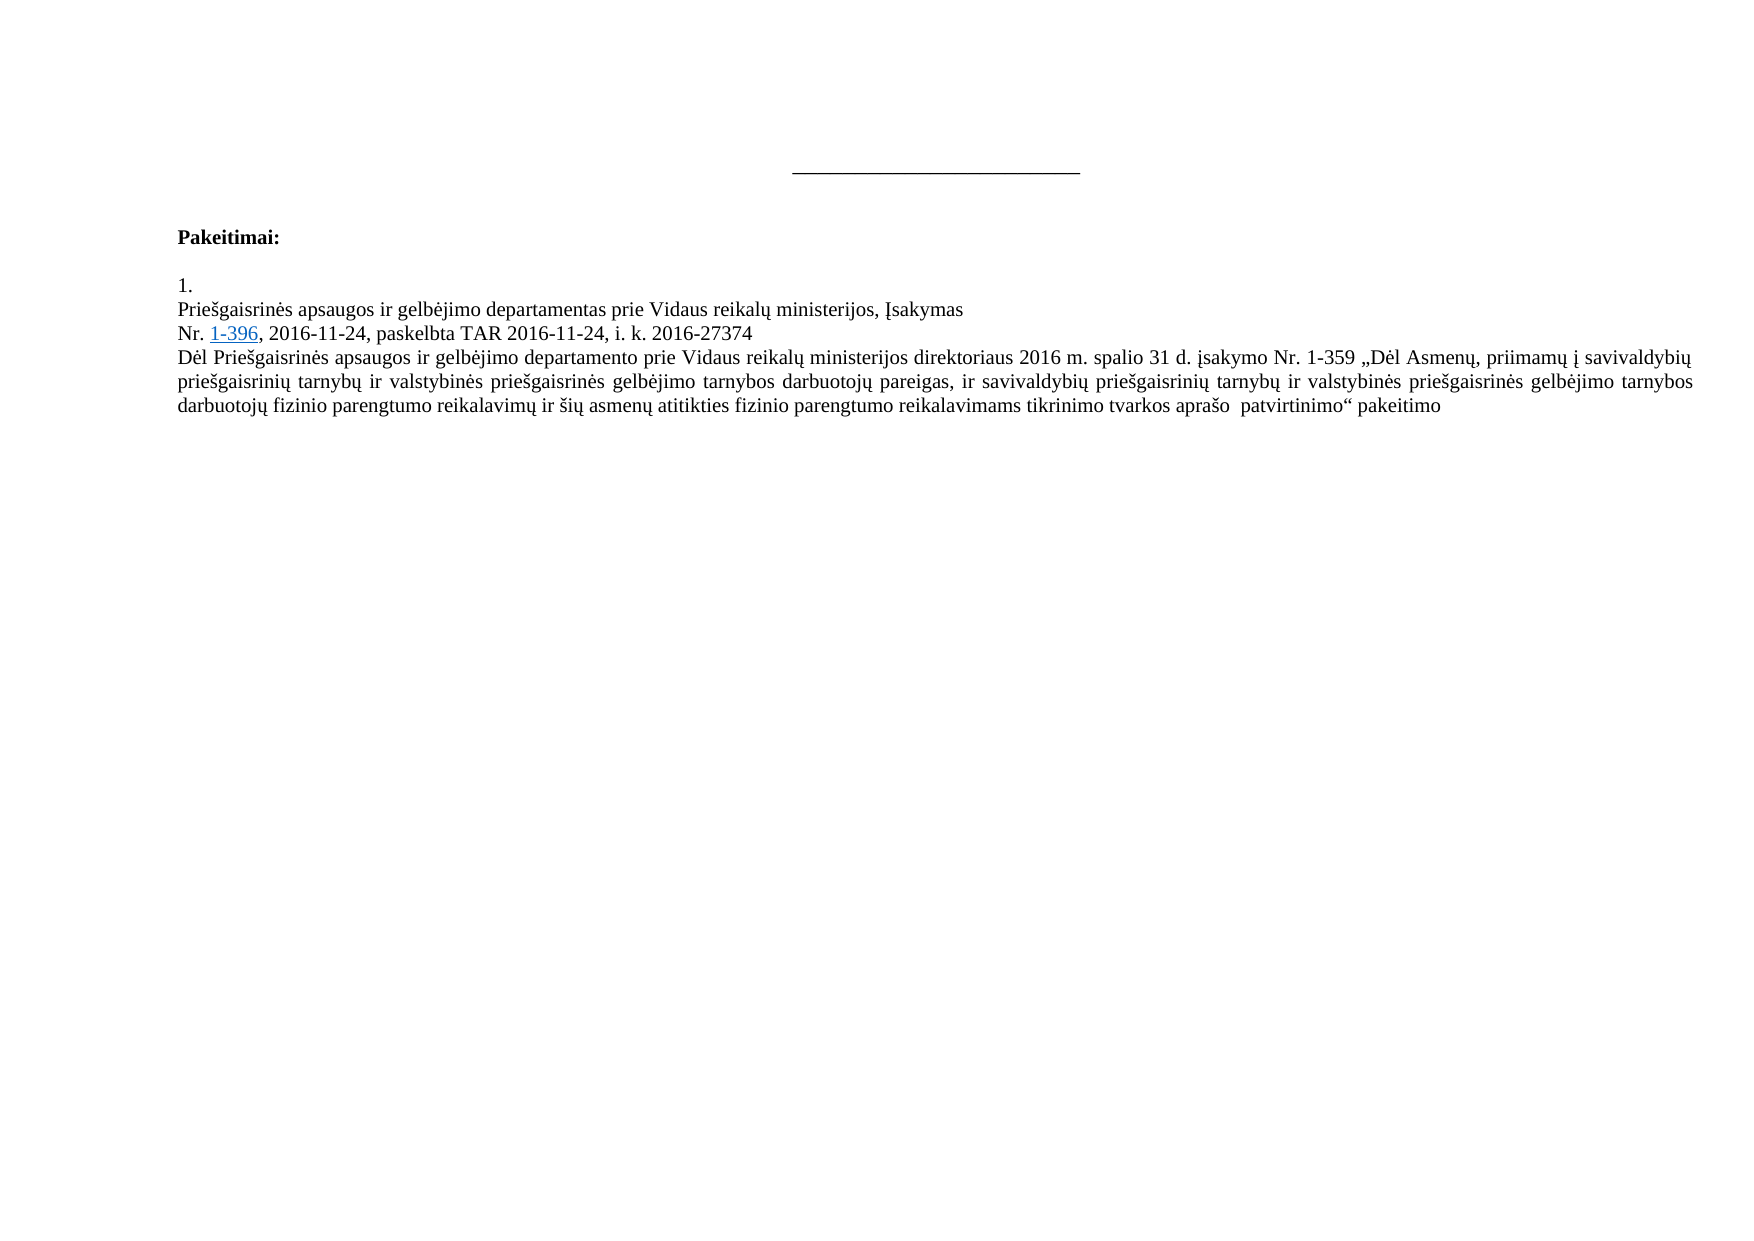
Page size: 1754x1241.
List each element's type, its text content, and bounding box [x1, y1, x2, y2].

text 1. [177, 273, 1695, 297]
text Dėl Priešgaisrinės apsaugos ir gelbėjimo departamento prie Vidaus reikalų ministerijos direktoriaus 2016 m. spalio 31 d. įsakymo Nr. 1-359 „Dėl Asmenų, priimamų į savivaldybių priešgaisrinių tarnybų ir valstybinės priešgaisrinės gelbėjimo tarnybos darbuotojų pareigas, ir savivaldybių priešgaisrinių tarnybų ir valstybinės priešgaisrinės gelbėjimo tarnybos darbuotojų fizinio parengtumo reikalavimų ir šių asmenų atitikties fizinio parengtumo reikalavimams tikrinimo tvarkos aprašo patvirtinimo“ pakeitimo [177, 345, 1695, 417]
text Priešgaisrinės apsaugos ir gelbėjimo departamentas prie Vidaus reikalų ministerijos, Įsakymas [177, 297, 1695, 321]
text Pakeitimai: [177, 224, 1695, 249]
text Nr. 1-396, 2016-11-24, paskelbta TAR 2016-11-24, i. k. 2016-27374 [177, 321, 1695, 345]
text _______________________ [177, 148, 1695, 176]
